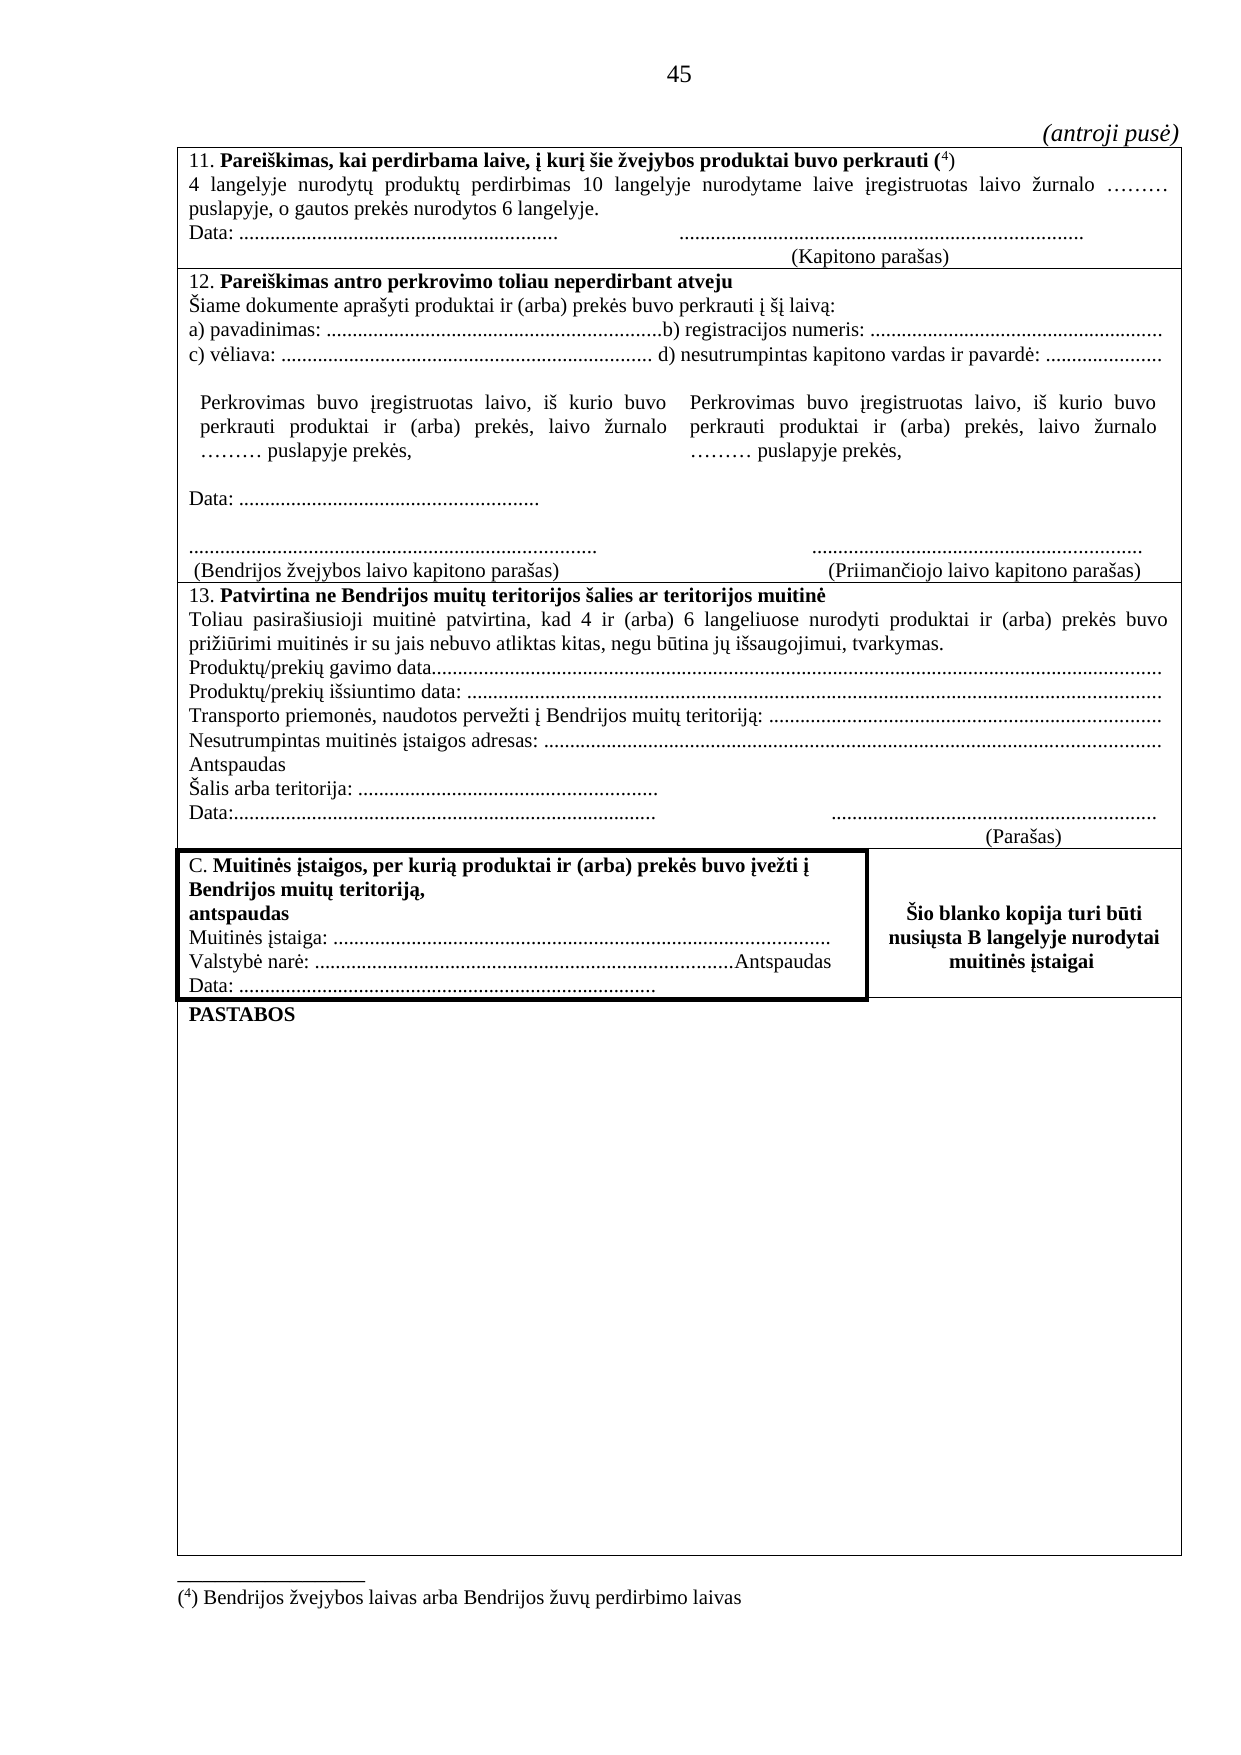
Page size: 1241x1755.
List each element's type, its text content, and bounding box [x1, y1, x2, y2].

text _______________ [177, 1556, 1181, 1585]
table_cell C. Muitinės įstaigos, per kurią produktai ir (arba) prekės buvo įvežti į Bendrijos muitų teritoriją, antspaudas Muitinės įstaiga: Valstybė narė: Antspaudas Data: [180, 853, 865, 997]
text (4) Bendrijos žvejybos laivas arba Bendrijos žuvų perdirbimo laivas [177, 1585, 1181, 1609]
table_cell Šio blanko kopija turi būti nusiųsta B langelyje nurodytai muitinės įstaigai [869, 849, 1181, 997]
table_cell 12. Pareiškimas antro perkrovimo toliau neperdirbant atveju Šiame dokumente aprašyti produktai ir (arba) prekės buvo perkrauti į šį laivą: a) pavadinimas: b) registracijos numeris: . c) vėliava: d) nesutrumpintas kapitono vardas ir pavardė: Data: (Bendrijos žvejybos laivo kapitono parašas) (Priimančiojo laivo kapitono parašas) [178, 269, 1181, 582]
table_cell PASTABOS [178, 998, 1181, 1555]
table_header Perkrovimas buvo įregistruotas laivo, iš kurio buvo perkrauti produktai ir (arba) prekės, laivo žurnalo ……… puslapyje prekės, [189, 390, 678, 462]
table_cell 13. Patvirtina ne Bendrijos muitų teritorijos šalies ar teritorijos muitinė Toliau pasirašiusioji muitinė patvirtina, kad 4 ir (arba) 6 langeliuose nurodyti produktai ir (arba) prekės buvo prižiūrimi muitinės ir su jais nebuvo atliktas kitas, negu būtina jų išsaugojimui, tvarkymas. Produktų/prekių gavimo data Produktų/prekių išsiuntimo data: Transporto priemonės, naudotos pervežti į Bendrijos muitų teritoriją: Nesutrumpintas muitinės įstaigos adresas: Antspaudas Šalis arba teritorija: Data: (Parašas) [178, 583, 1181, 848]
table_header 11. Pareiškimas, kai perdirbama laive, į kurį šie žvejybos produktai buvo perkrauti (4) 4 langelyje nurodytų produktų perdirbimas 10 langelyje nurodytame laive įregistruotas laivo žurnalo ……… puslapyje, o gautos prekės nurodytos 6 langelyje. Data: (Kapitono parašas) [178, 148, 1181, 268]
table_header Perkrovimas buvo įregistruotas laivo, iš kurio buvo perkrauti produktai ir (arba) prekės, laivo žurnalo ……… puslapyje prekės, [678, 390, 1168, 462]
text (antroji pusė) [177, 118, 1181, 147]
